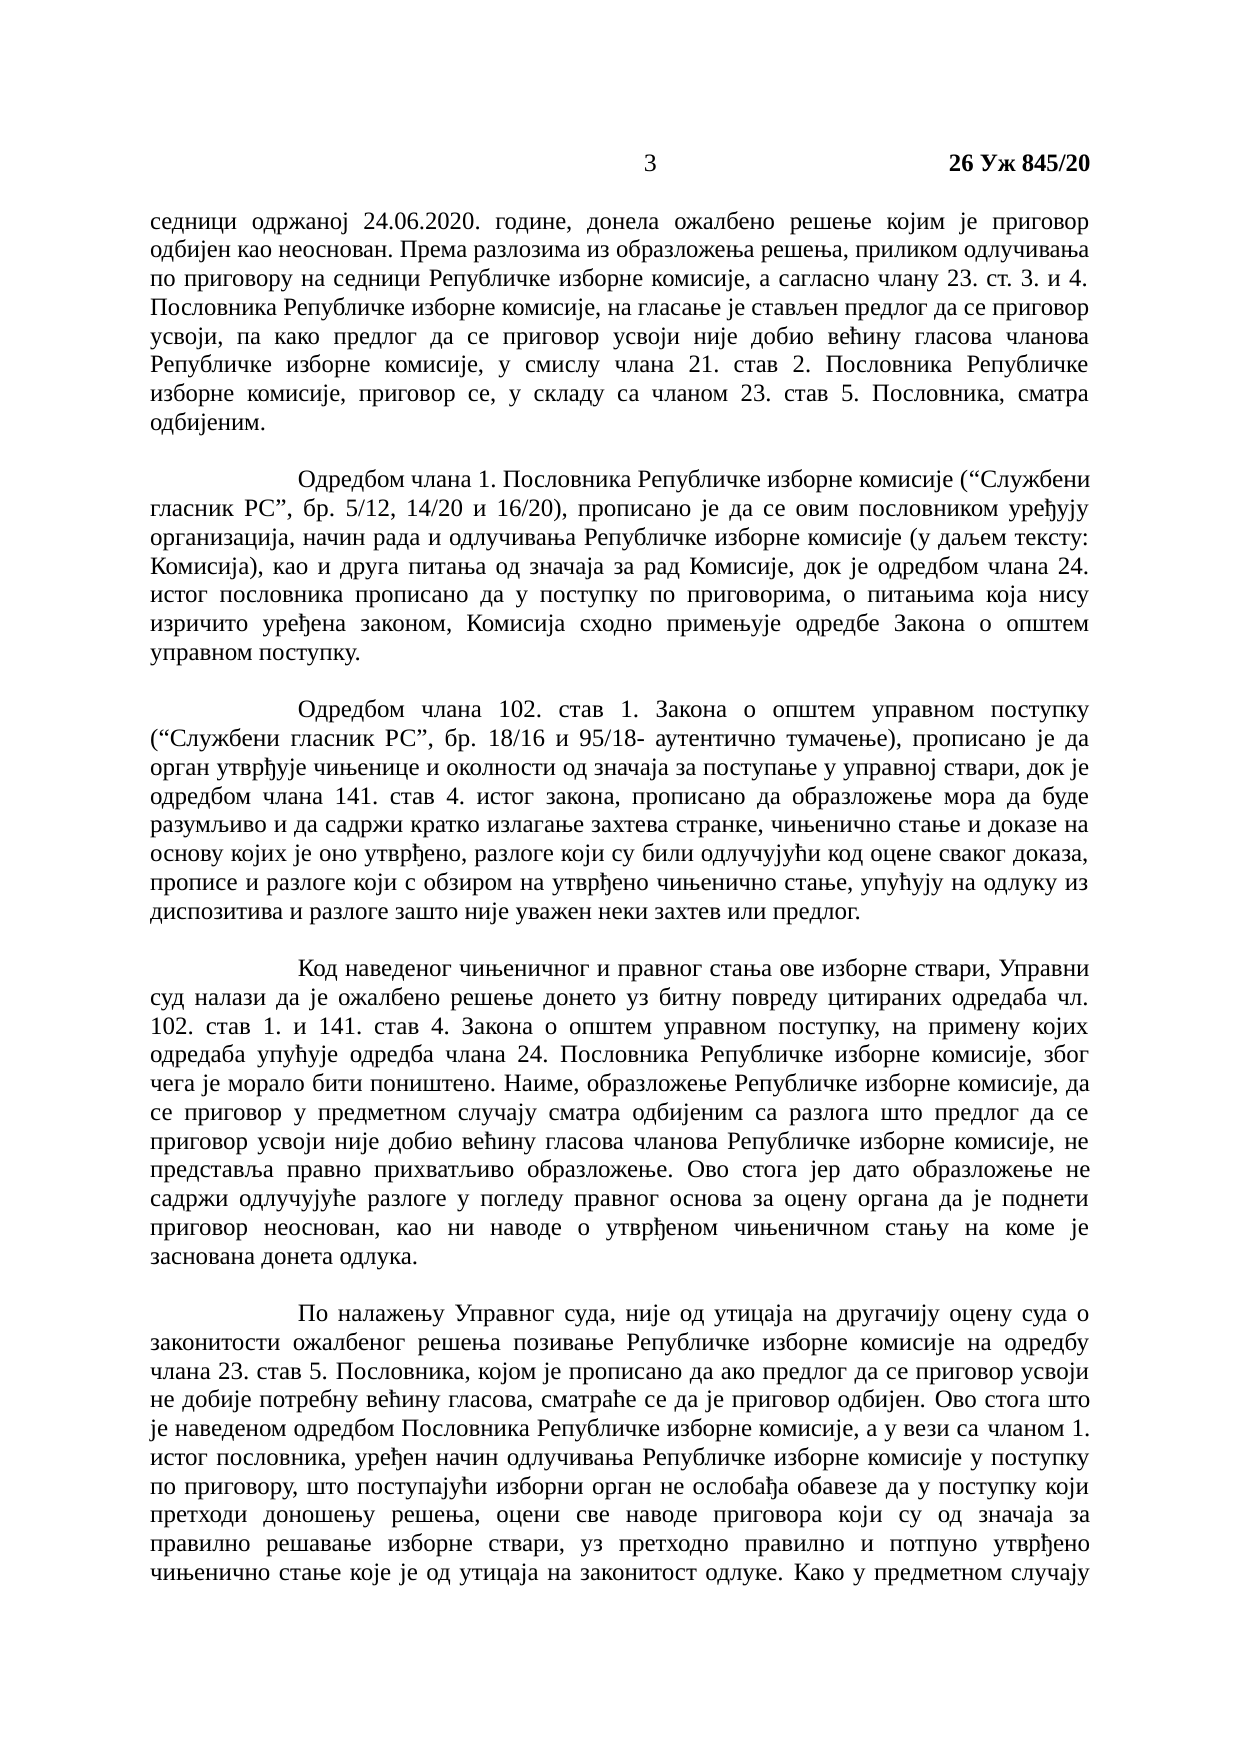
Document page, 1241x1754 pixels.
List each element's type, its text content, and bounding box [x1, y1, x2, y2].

text Одредбом члана 102. став 1. Закона о општем управном поступку (“Службени гласник РС”, бр. 18/16 и 95/18- аутентично тумачење), прописано је да орган утврђује чињенице и околности од значаја за поступање у управној ствари, док је одредбом члана 141. став 4. истог закона, прописано да образложење мора да буде разумљиво и да садржи кратко излагање захтева странке, чињенично стање и доказе на основу којих је оно утврђено, разлоге који су били одлучујући код оцене сваког доказа, прописе и разлоге који с обзиром на утврђено чињенично стање, упућују на одлуку из диспозитива и разлоге зашто није уважен неки захтев или предлог. [150, 694, 1090, 924]
text седници одржаној 24.06.2020. године, донела ожалбено решење којим је приговор одбијен као неоснован. Према разлозима из образложења решења, приликом одлучивања по приговору на седници Републичке изборне комисије, а сагласно члану 23. ст. 3. и 4. Пословника Републичке изборне комисије, на гласање је стављен предлог да се приговор усвоји, па како предлог да се приговор усвоји није добио већину гласова чланова Републичке изборне комисије, у смислу члана 21. став 2. Пословника Републичке изборне комисије, приговор се, у складу са чланом 23. став 5. Пословника, сматра одбијеним. [150, 206, 1090, 436]
text Код наведеног чињеничног и правног стања ове изборне ствари, Управни суд налази да је ожалбено решење донето уз битну повреду цитираних одредаба чл. 102. став 1. и 141. став 4. Закона о општем управном поступку, на примену којих одредаба упућује одредба члана 24. Пословника Републичке изборне комисије, због чега је морало бити поништено. Наиме, образложење Републичке изборне комисије, да се приговор у предметном случају сматра одбијеним са разлога што предлог да се приговор усвоји није добио већину гласова чланова Републичке изборне комисије, не представља правно прихватљиво образложење. Ово стога јер дато образложење не садржи одлучујуће разлоге у погледу правног основа за оцену органа да је поднети приговор неоснован, као ни наводе о утврђеном чињеничном стању на коме је заснована донета одлука. [150, 953, 1090, 1269]
text По налажењу Управног суда, није од утицаја на другачију оцену суда о законитости ожалбеног решења позивање Републичке изборне комисије на одредбу члана 23. став 5. Пословника, којом је прописано да ако предлог да се приговор усвоји не добије потребну већину гласова, сматраће се да је приговор одбијен. Ово стога што је наведеном одредбом Пословника Републичке изборне комисије, а у вези са чланом 1. истог пословника, уређен начин одлучивања Републичке изборне комисије у поступку по приговору, што поступајући изборни орган не ослобађа обавезе да у поступку који претходи доношењу решења, оцени све наводе приговора који су од значаја за правилно решавање изборне ствари, уз претходно правилно и потпуно утврђено чињенично стање које је од утицаја на законитост одлуке. Како у предметном случају [150, 1298, 1090, 1586]
text Одредбом члана 1. Пословника Републичке изборне комисије (“Службени гласник РС”, бр. 5/12, 14/20 и 16/20), прописано је да се овим пословником уређују организација, начин рада и одлучивања Републичке изборне комисије (у даљем тексту: Комисија), као и друга питања од значаја за рад Комисије, док је одредбом члана 24. истог пословника прописано да у поступку по приговорима, о питањима која нису изричито уређена законом, Комисија сходно примењује одредбе Закона о општем управном поступку. [150, 464, 1090, 666]
